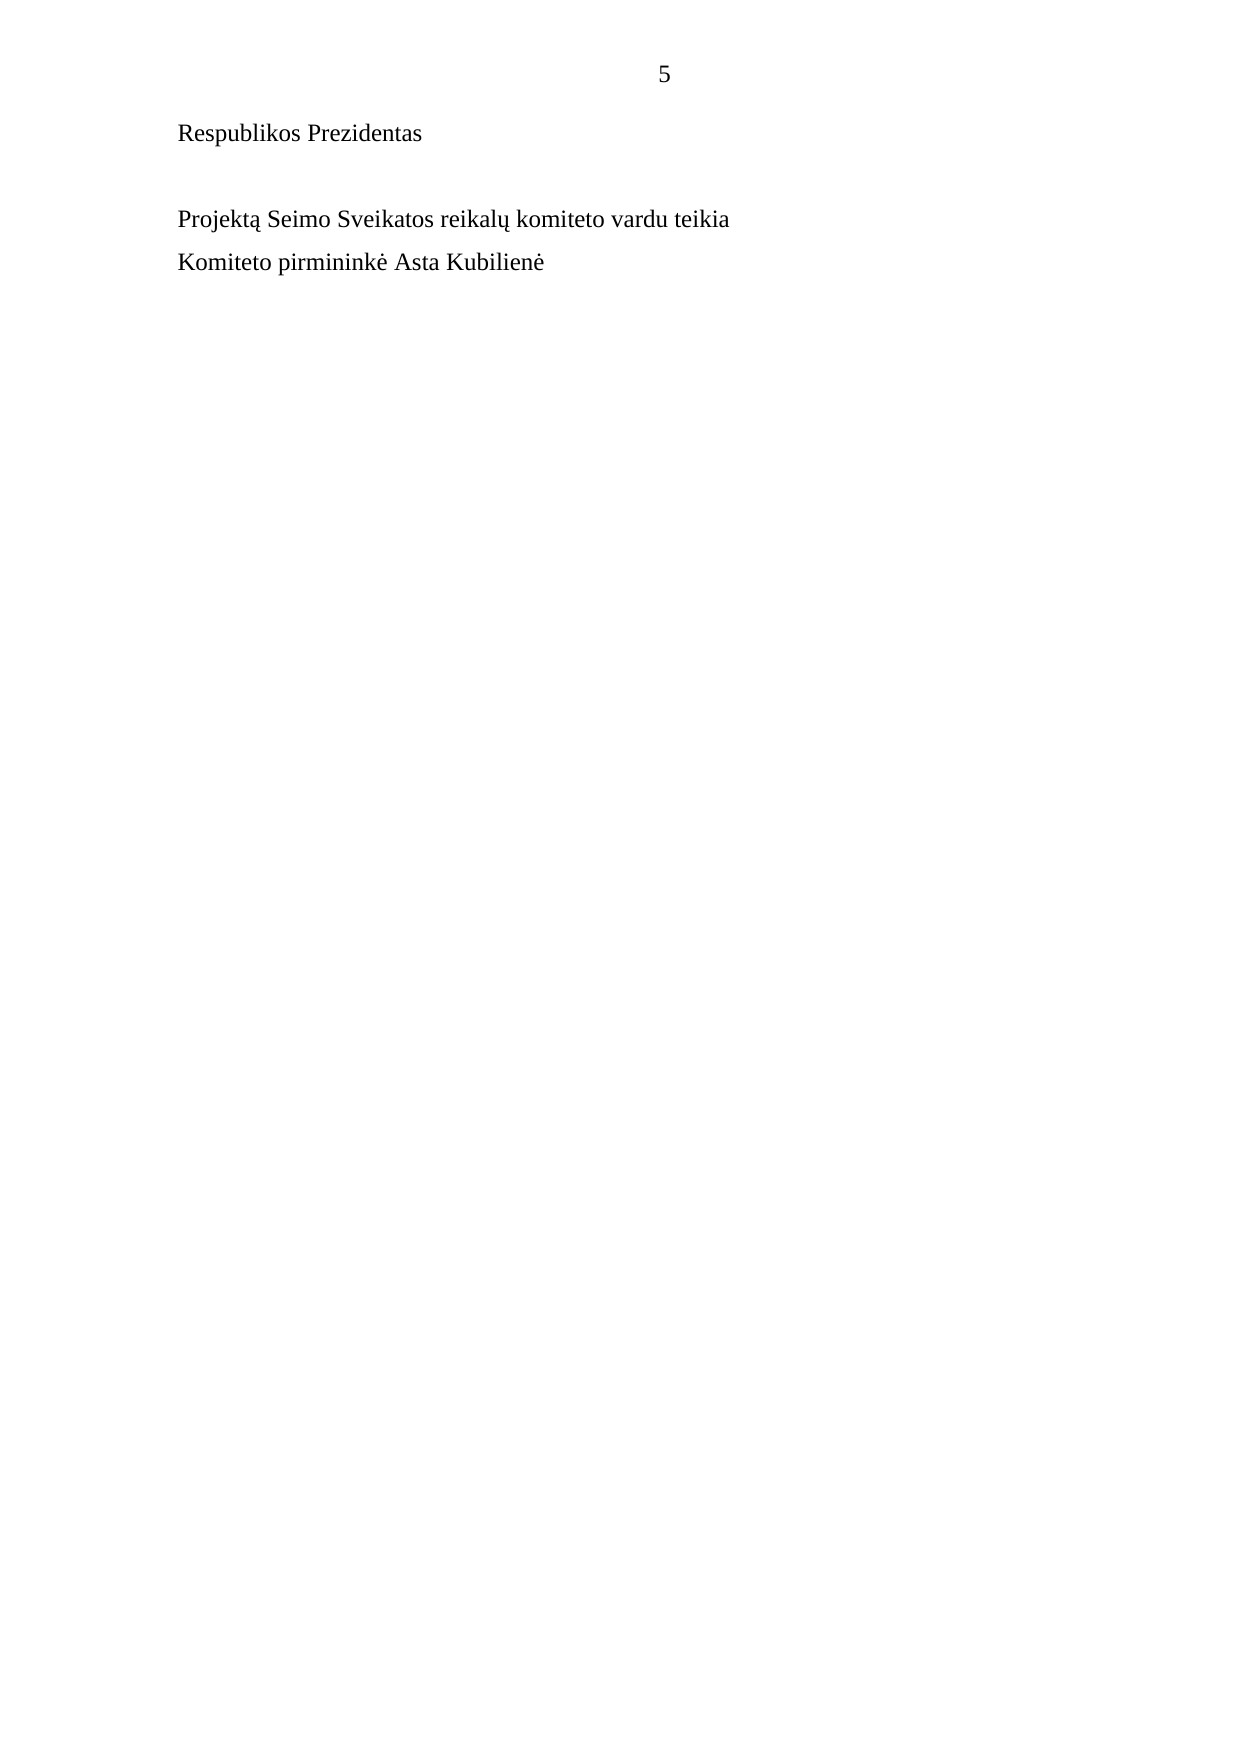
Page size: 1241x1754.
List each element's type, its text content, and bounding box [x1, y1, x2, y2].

text Projektą Seimo Sveikatos reikalų komiteto vardu teikia [177, 204, 1152, 233]
text Komiteto pirmininkė Asta Kubilienė [177, 247, 1152, 276]
text Respublikos Prezidentas [177, 118, 1152, 147]
